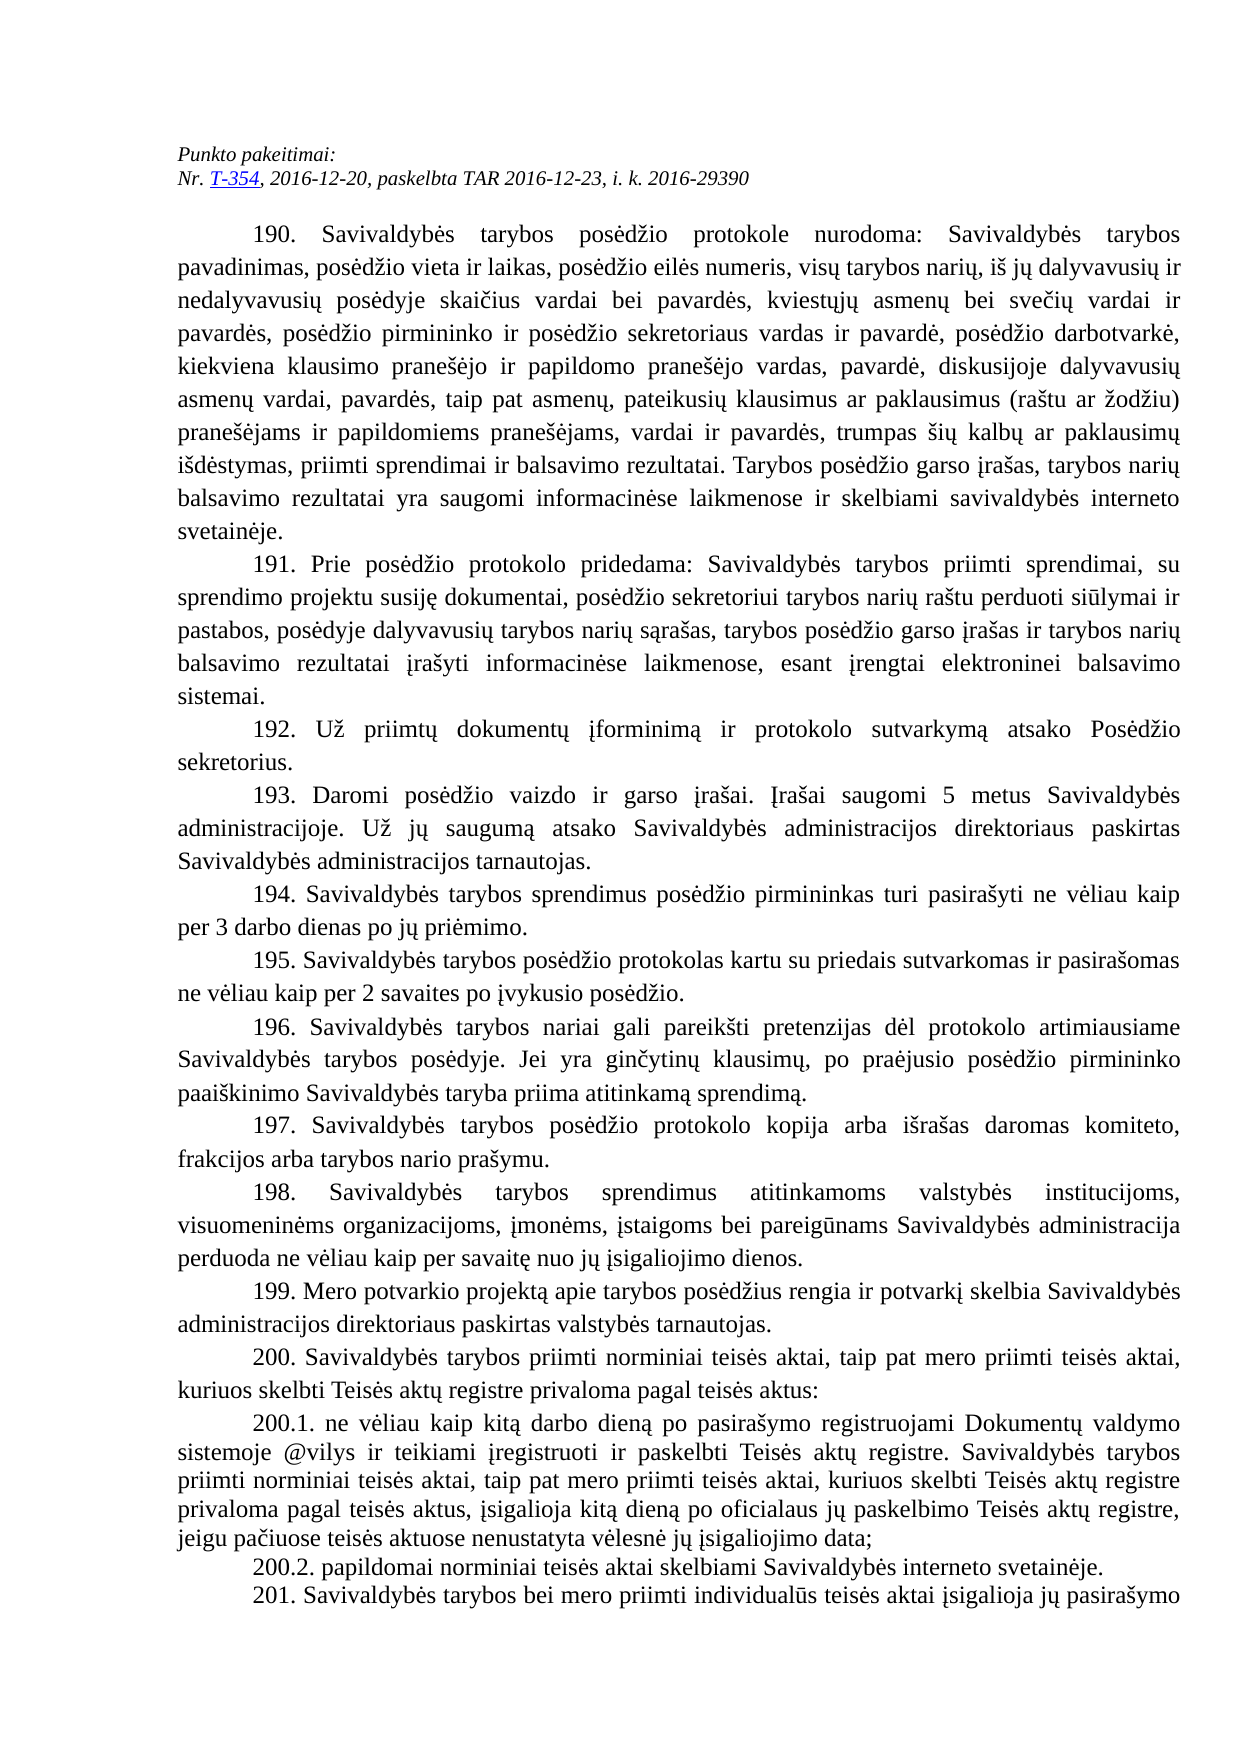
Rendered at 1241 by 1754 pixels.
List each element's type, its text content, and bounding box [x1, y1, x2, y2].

text Punkto pakeitimai: [177, 142, 1181, 166]
text 197. Savivaldybės tarybos posėdžio protokolo kopija arba išrašas daromas komiteto, frakcijos arba tarybos nario prašymu. [177, 1111, 1181, 1172]
text 194. Savivaldybės tarybos sprendimus posėdžio pirmininkas turi pasirašyti ne vėliau kaip per 3 darbo dienas po jų priėmimo. [177, 879, 1181, 941]
text 195. Savivaldybės tarybos posėdžio protokolas kartu su priedais sutvarkomas ir pasirašomas ne vėliau kaip per 2 savaites po įvykusio posėdžio. [177, 946, 1181, 1007]
text 196. Savivaldybės tarybos nariai gali pareikšti pretenzijas dėl protokolo artimiausiame Savivaldybės tarybos posėdyje. Jei yra ginčytinų klausimų, po praėjusio posėdžio pirmininko paaiškinimo Savivaldybės taryba priima atitinkamą sprendimą. [177, 1012, 1181, 1106]
text 193. Daromi posėdžio vaizdo ir garso įrašai. Įrašai saugomi 5 metus Savivaldybės administracijoje. Už jų saugumą atsako Savivaldybės administracijos direktoriaus paskirtas Savivaldybės administracijos tarnautojas. [177, 780, 1181, 875]
text 190. Savivaldybės tarybos posėdžio protokole nurodoma: Savivaldybės tarybos pavadinimas, posėdžio vieta ir laikas, posėdžio eilės numeris, visų tarybos narių, iš jų dalyvavusių ir nedalyvavusių posėdyje skaičius vardai bei pavardės, kviestųjų asmenų bei svečių vardai ir pavardės, posėdžio pirmininko ir posėdžio sekretoriaus vardas ir pavardė, posėdžio darbotvarkė, kiekviena klausimo pranešėjo ir papildomo pranešėjo vardas, pavardė, diskusijoje dalyvavusių asmenų vardai, pavardės, taip pat asmenų, pateikusių klausimus ar paklausimus (raštu ar žodžiu) pranešėjams ir papildomiems pranešėjams, vardai ir pavardės, trumpas šių kalbų ar paklausimų išdėstymas, priimti sprendimai ir balsavimo rezultatai. Tarybos posėdžio garso įrašas, tarybos narių balsavimo rezultatai yra saugomi informacinėse laikmenose ir skelbiami savivaldybės interneto svetainėje. [177, 219, 1181, 545]
text 201. Savivaldybės tarybos bei mero priimti individualūs teisės aktai įsigalioja jų pasirašymo [177, 1580, 1181, 1609]
text 199. Mero potvarkio projektą apie tarybos posėdžius rengia ir potvarkį skelbia Savivaldybės administracijos direktoriaus paskirtas valstybės tarnautojas. [177, 1276, 1181, 1337]
text Nr. T-354, 2016-12-20, paskelbta TAR 2016-12-23, i. k. 2016-29390 [177, 166, 1181, 190]
text 191. Prie posėdžio protokolo pridedama: Savivaldybės tarybos priimti sprendimai, su sprendimo projektu susiję dokumentai, posėdžio sekretoriui tarybos narių raštu perduoti siūlymai ir pastabos, posėdyje dalyvavusių tarybos narių sąrašas, tarybos posėdžio garso įrašas ir tarybos narių balsavimo rezultatai įrašyti informacinėse laikmenose, esant įrengtai elektroninei balsavimo sistemai. [177, 549, 1181, 710]
text 192. Už priimtų dokumentų įforminimą ir protokolo sutvarkymą atsako Posėdžio sekretorius. [177, 714, 1181, 776]
text 200.2. papildomai norminiai teisės aktai skelbiami Savivaldybės interneto svetainėje. [177, 1552, 1181, 1580]
text 198. Savivaldybės tarybos sprendimus atitinkamoms valstybės institucijoms, visuomeninėms organizacijoms, įmonėms, įstaigoms bei pareigūnams Savivaldybės administracija perduoda ne vėliau kaip per savaitę nuo jų įsigaliojimo dienos. [177, 1177, 1181, 1271]
text 200. Savivaldybės tarybos priimti norminiai teisės aktai, taip pat mero priimti teisės aktai, kuriuos skelbti Teisės aktų registre privaloma pagal teisės aktus: [177, 1342, 1181, 1403]
text 200.1. ne vėliau kaip kitą darbo dieną po pasirašymo registruojami Dokumentų valdymo sistemoje @vilys ir teikiami įregistruoti ir paskelbti Teisės aktų registre. Savivaldybės tarybos priimti norminiai teisės aktai, taip pat mero priimti teisės aktai, kuriuos skelbti Teisės aktų registre privaloma pagal teisės aktus, įsigalioja kitą dieną po oficialaus jų paskelbimo Teisės aktų registre, jeigu pačiuose teisės aktuose nenustatyta vėlesnė jų įsigaliojimo data; [177, 1408, 1181, 1552]
